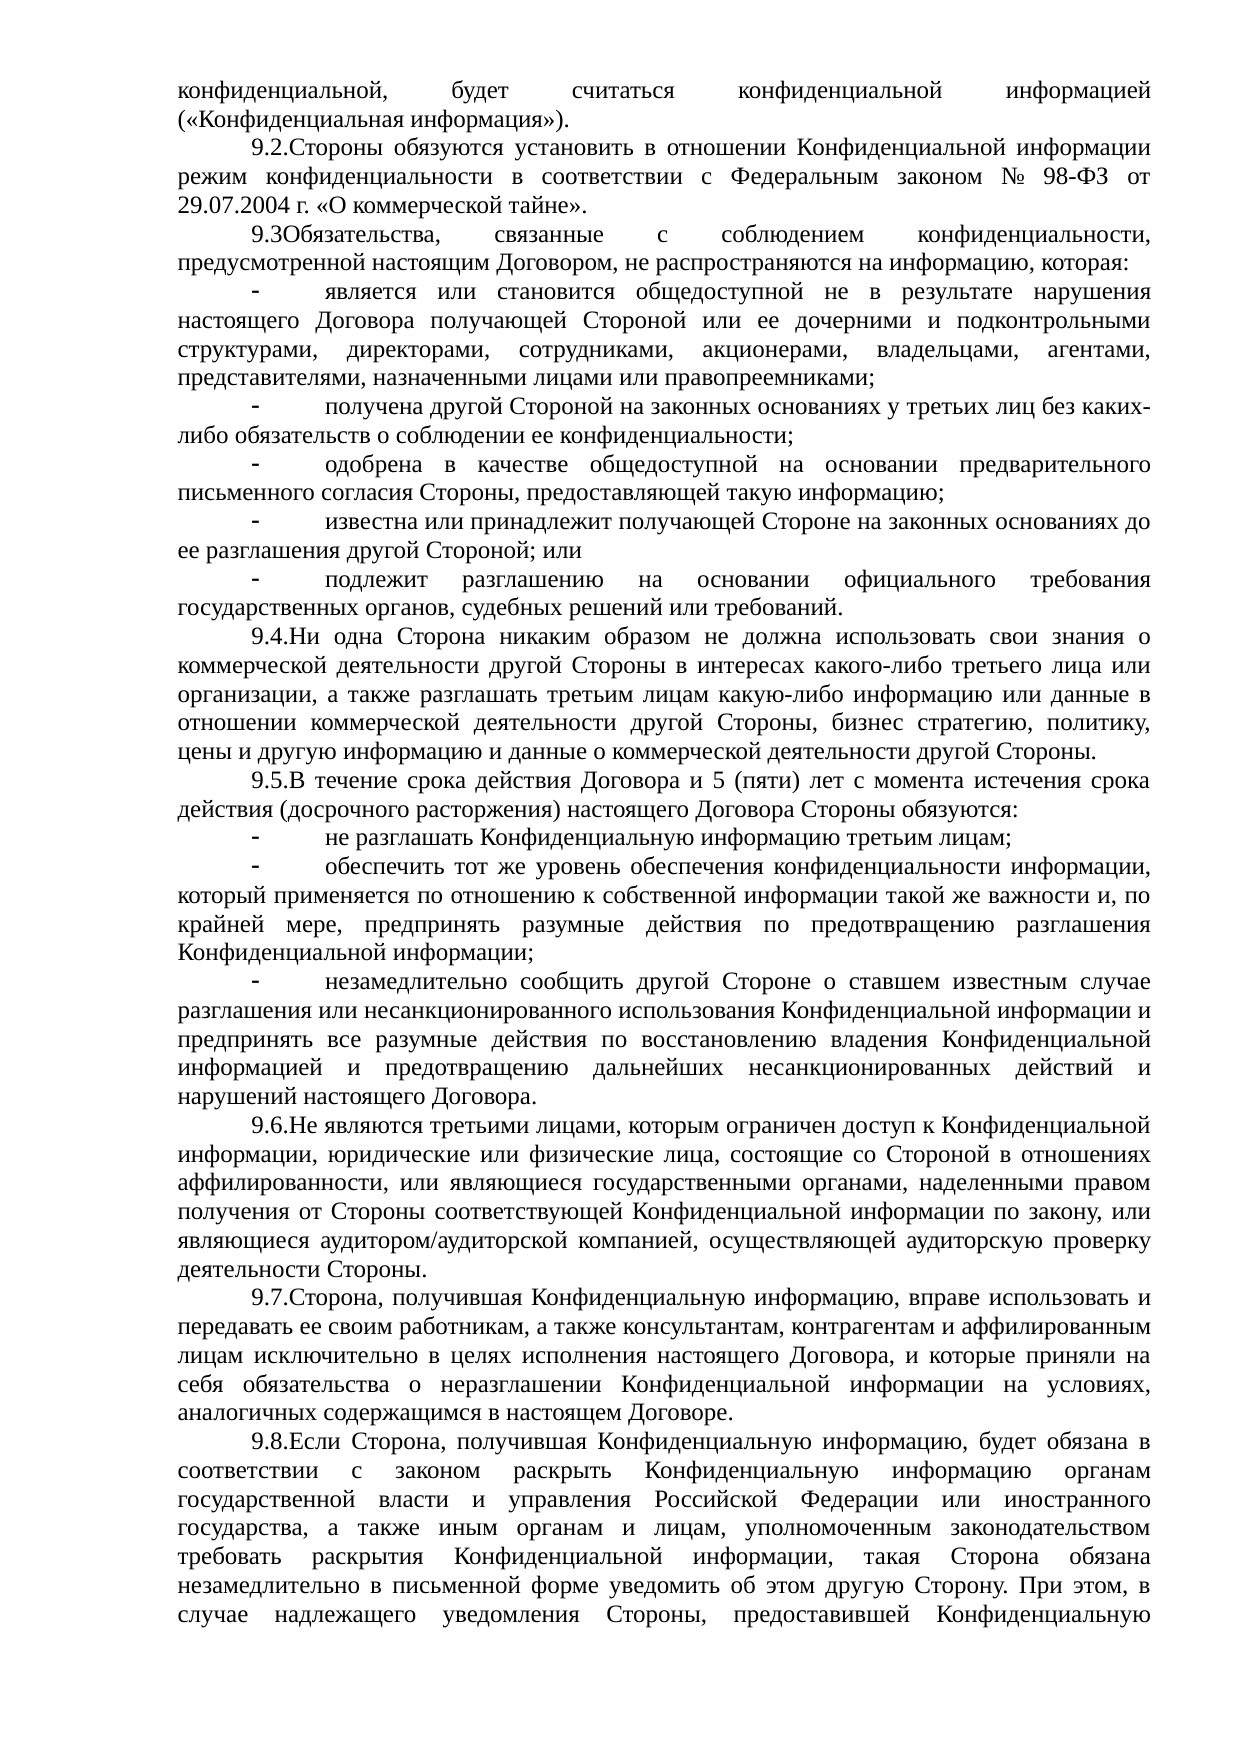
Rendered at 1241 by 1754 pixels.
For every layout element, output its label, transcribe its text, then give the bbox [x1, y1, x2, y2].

list подлежит разглашению на основании официального требования государственных органов, судебных решений или требований. [177, 564, 1152, 621]
text 9.4.Ни одна Сторона никаким образом не должна использовать свои знания о коммерческой деятельности другой Стороны в интересах какого-либо третьего лица или организации, а также разглашать третьим лицам какую-либо информацию или данные в отношении коммерческой деятельности другой Стороны, бизнес стратегию, политику, цены и другую информацию и данные о коммерческой деятельности другой Стороны. [177, 621, 1152, 765]
text 9.3Обязательства, связанные с соблюдением конфиденциальности, предусмотренной настоящим Договором, не распространяются на информацию, которая: [177, 219, 1152, 276]
list не разглашать Конфиденциальную информацию третьим лицам; [177, 822, 1152, 851]
text 9.6.Не являются третьими лицами, которым ограничен доступ к Конфиденциальной информации, юридические или физические лица, состоящие со Стороной в отношениях аффилированности, или являющиеся государственными органами, наделенными правом получения от Стороны соответствующей Конфиденциальной информации по закону, или являющиеся аудитором/аудиторской компанией, осуществляющей аудиторскую проверку деятельности Стороны. [177, 1110, 1152, 1282]
text конфиденциальной, будет считаться конфиденциальной информацией («Конфиденциальная информация»). [177, 75, 1152, 132]
list незамедлительно сообщить другой Стороне о ставшем известным случае разглашения или несанкционированного использования Конфиденциальной информации и предпринять все разумные действия по восстановлению владения Конфиденциальной информацией и предотвращению дальнейших несанкционированных действий и нарушений настоящего Договора. [177, 966, 1152, 1110]
text 9.7.Сторона, получившая Конфиденциальную информацию, вправе использовать и передавать ее своим работникам, а также консультантам, контрагентам и аффилированным лицам исключительно в целях исполнения настоящего Договора, и которые приняли на себя обязательства о неразглашении Конфиденциальной информации на условиях, аналогичных содержащимся в настоящем Договоре. [177, 1282, 1152, 1426]
list получена другой Стороной на законных основаниях у третьих лиц без каких-либо обязательств о соблюдении ее конфиденциальности; [177, 391, 1152, 449]
list известна или принадлежит получающей Стороне на законных основаниях до ее разглашения другой Стороной; или [177, 506, 1152, 564]
text 9.8.Если Сторона, получившая Конфиденциальную информацию, будет обязана в соответствии с законом раскрыть Конфиденциальную информацию органам государственной власти и управления Российской Федерации или иностранного государства, а также иным органам и лицам, уполномоченным законодательством требовать раскрытия Конфиденциальной информации, такая Сторона обязана незамедлительно в письменной форме уведомить об этом другую Сторону. При этом, в случае надлежащего уведомления Стороны, предоставившей Конфиденциальную [177, 1426, 1152, 1627]
list одобрена в качестве общедоступной на основании предварительного письменного согласия Стороны, предоставляющей такую информацию; [177, 449, 1152, 506]
list обеспечить тот же уровень обеспечения конфиденциальности информации, который применяется по отношению к собственной информации такой же важности и, по крайней мере, предпринять разумные действия по предотвращению разглашения Конфиденциальной информации; [177, 851, 1152, 966]
text 9.5.В течение срока действия Договора и 5 (пяти) лет с момента истечения срока действия (досрочного расторжения) настоящего Договора Стороны обязуются: [177, 765, 1152, 822]
text 9.2.Стороны обязуются установить в отношении Конфиденциальной информации режим конфиденциальности в соответствии с Федеральным законом № 98-ФЗ от 29.07.2004 г. «О коммерческой тайне». [177, 132, 1152, 219]
list является или становится общедоступной не в результате нарушения настоящего Договора получающей Стороной или ее дочерними и подконтрольными структурами, директорами, сотрудниками, акционерами, владельцами, агентами, представителями, назначенными лицами или правопреемниками; [177, 276, 1152, 391]
